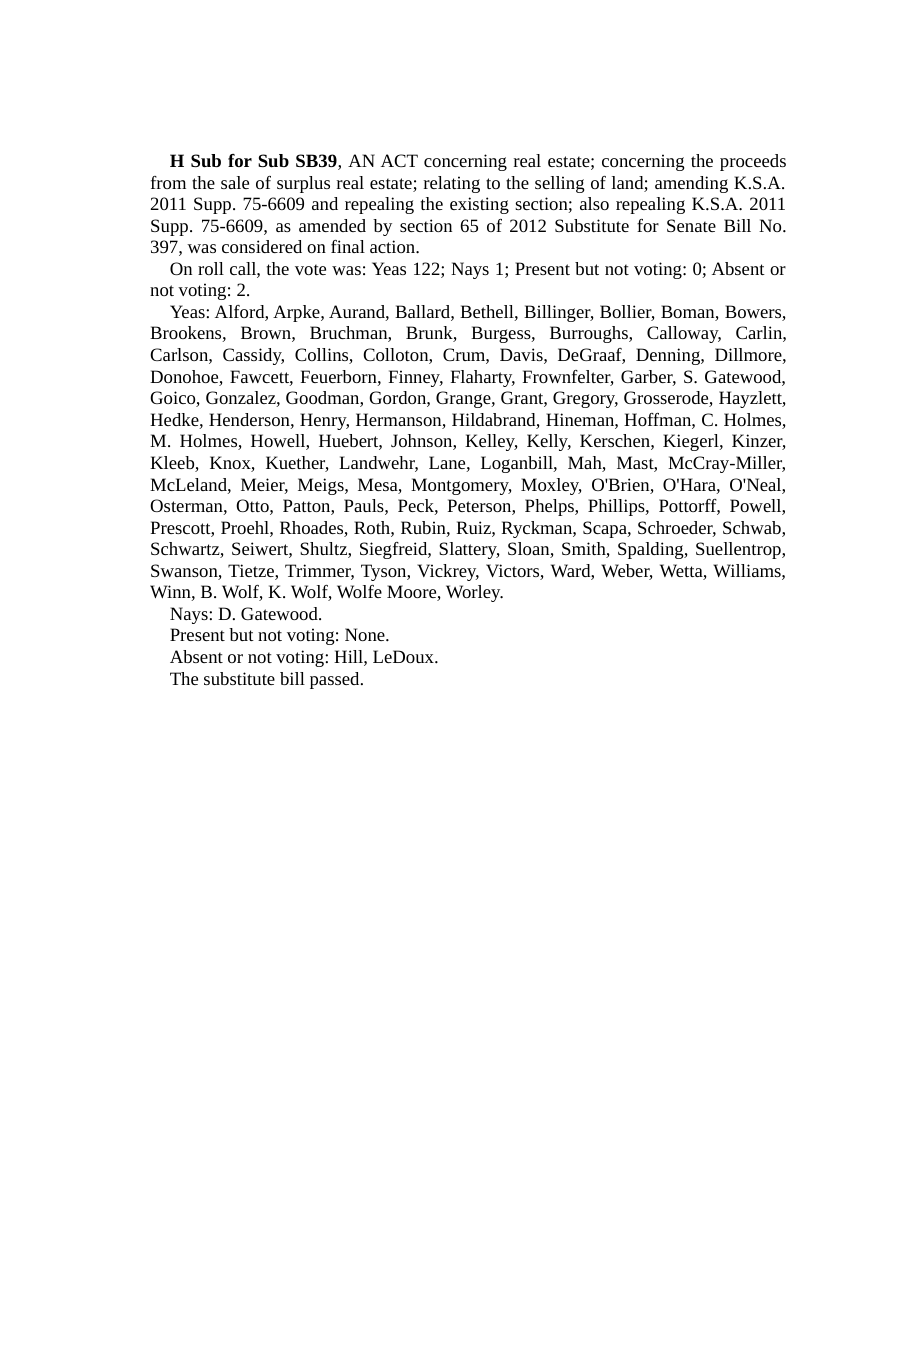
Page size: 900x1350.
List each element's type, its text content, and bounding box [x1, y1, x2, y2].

text H Sub for Sub SB39, AN ACT concerning real estate; concerning the proceeds from the sale of surplus real estate; relating to the selling of land; amending K.S.A. 2011 Supp. 75-6609 and repealing the existing section; also repealing K.S.A. 2011 Supp. 75-6609, as amended by section 65 of 2012 Substitute for Senate Bill No. 397, was considered on final action. [150, 150, 787, 258]
text On roll call, the vote was: Yeas 122; Nays 1; Present but not voting: 0; Absent or not voting: 2. [150, 258, 787, 301]
text Nays: D. Gatewood. [150, 603, 787, 624]
text The substitute bill passed. [150, 667, 787, 689]
text Yeas: Alford, Arpke, Aurand, Ballard, Bethell, Billinger, Bollier, Boman, Bowers, Brookens, Brown, Bruchman, Brunk, Burgess, Burroughs, Calloway, Carlin, Carlson, Cassidy, Collins, Colloton, Crum, Davis, DeGraaf, Denning, Dillmore, Donohoe, Fawcett, Feuerborn, Finney, Flaharty, Frownfelter, Garber, S. Gatewood, Goico, Gonzalez, Goodman, Gordon, Grange, Grant, Gregory, Grosserode, Hayzlett, Hedke, Henderson, Henry, Hermanson, Hildabrand, Hineman, Hoffman, C. Holmes, M. Holmes, Howell, Huebert, Johnson, Kelley, Kelly, Kerschen, Kiegerl, Kinzer, Kleeb, Knox, Kuether, Landwehr, Lane, Loganbill, Mah, Mast, McCray-Miller, McLeland, Meier, Meigs, Mesa, Montgomery, Moxley, O'Brien, O'Hara, O'Neal, Osterman, Otto, Patton, Pauls, Peck, Peterson, Phelps, Phillips, Pottorff, Powell, Prescott, Proehl, Rhoades, Roth, Rubin, Ruiz, Ryckman, Scapa, Schroeder, Schwab, Schwartz, Seiwert, Shultz, Siegfreid, Slattery, Sloan, Smith, Spalding, Suellentrop, Swanson, Tietze, Trimmer, Tyson, Vickrey, Victors, Ward, Weber, Wetta, Williams, Winn, B. Wolf, K. Wolf, Wolfe Moore, Worley. [150, 301, 787, 603]
text Present but not voting: None. [150, 624, 787, 646]
text Absent or not voting: Hill, LeDoux. [150, 646, 787, 667]
